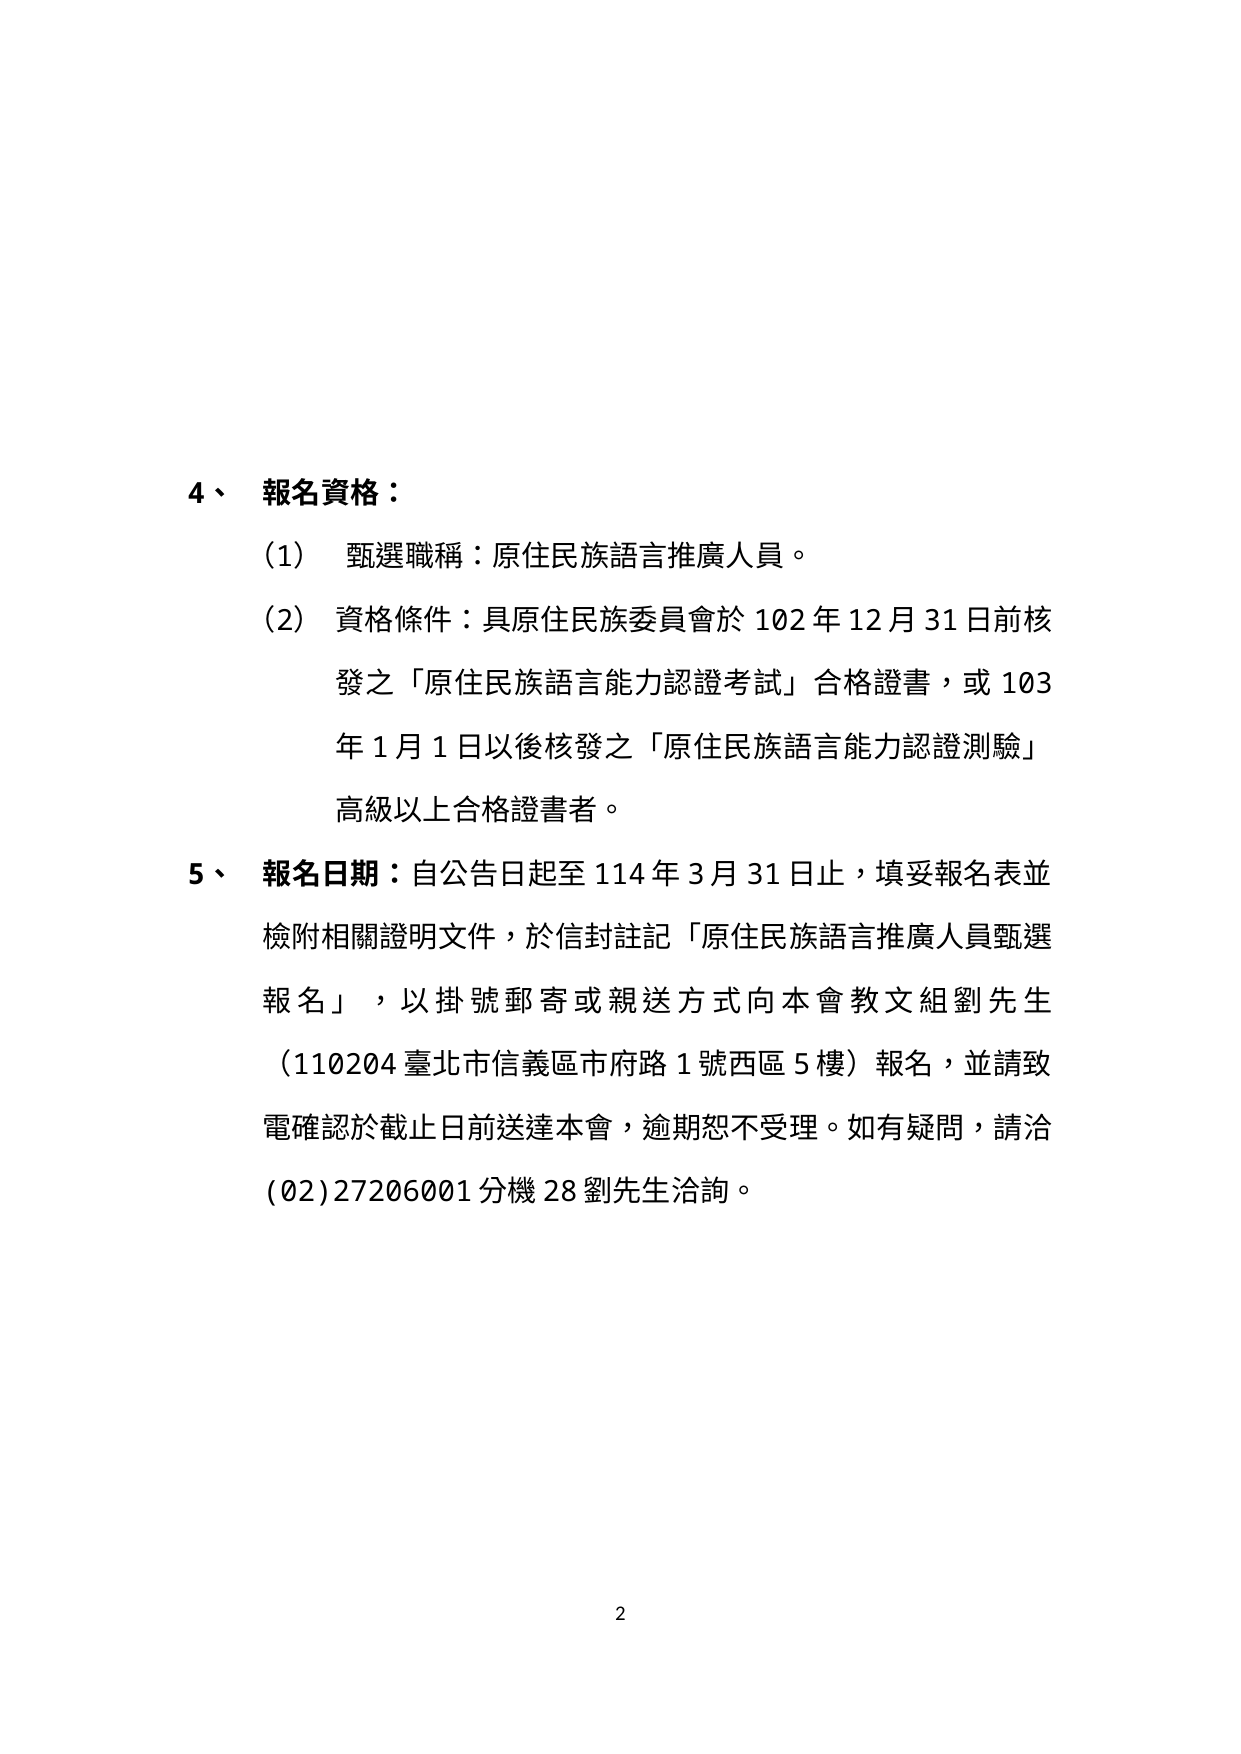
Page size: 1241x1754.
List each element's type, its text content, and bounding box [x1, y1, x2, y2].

list 資格條件：具原住民族委員會於102年12月31日前核發之「原住民族語言能力認證考試」合格證書，或103年1月1日以後核發之「原住民族語言能力認證測驗」高級以上合格證書者。 [247, 596, 1053, 829]
list 報名日期：自公告日起至114年3月31日止，填妥報名表並檢附相關證明文件，於信封註記「原住民族語言推廣人員甄選報名」，以掛號郵寄或親送方式向本會教文組劉先生（110204臺北市信義區市府路1號西區5樓）報名，並請致電確認於截止日前送達本會，逾期恕不受理。如有疑問，請洽(02)27206001分機28劉先生洽詢。 [187, 850, 1053, 1210]
list 甄選職稱：原住民族語言推廣人員。 [246, 533, 1053, 575]
list 報名資格： [187, 469, 1053, 512]
